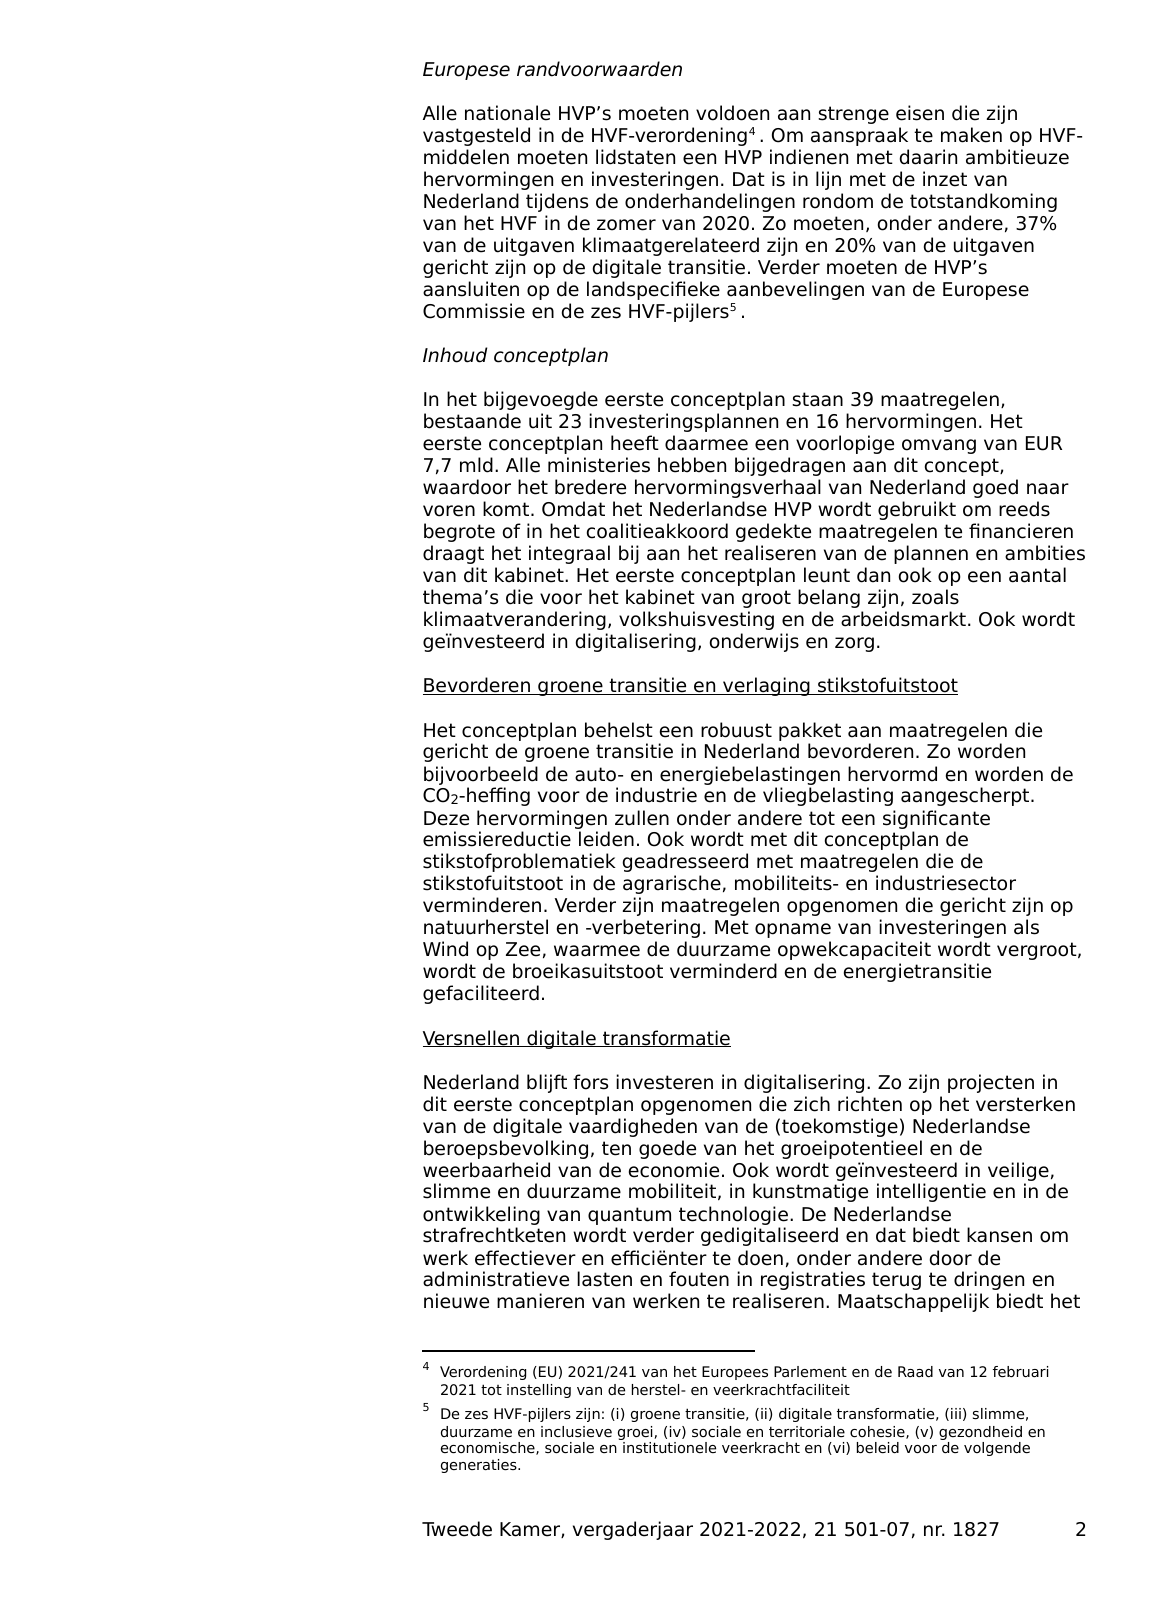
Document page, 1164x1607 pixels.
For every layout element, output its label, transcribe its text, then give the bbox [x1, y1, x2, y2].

text In het bijgevoegde eerste conceptplan staan 39 maatregelen, bestaande uit 23 investeringsplannen en 16 hervormingen. Het eerste conceptplan heeft daarmee een voorlopige omvang van EUR 7,7 mld. Alle ministeries hebben bijgedragen aan dit concept, waardoor het bredere hervormingsverhaal van Nederland goed naar voren komt. Omdat het Nederlandse HVP wordt gebruikt om reeds begrote of in het coalitieakkoord gedekte maatregelen te financieren draagt het integraal bij aan het realiseren van de plannen en ambities van dit kabinet. Het eerste conceptplan leunt dan ook op een aantal thema’s die voor het kabinet van groot belang zijn, zoals klimaatverandering, volkshuisvesting en de arbeidsmarkt. Ook wordt geïnvesteerd in digitalisering, onderwijs en zorg. [422, 389, 1087, 653]
text De zes HVF-pijlers zijn: (i) groene transitie, (ii) digitale transformatie, (iii) slimme, duurzame en inclusieve groei, (iv) sociale en territoriale cohesie, (v) gezondheid en economische, sociale en institutionele veerkracht en (vi) beleid voor de volgende generaties. [422, 1402, 1087, 1474]
subtitle Bevorderen groene transitie en verlaging stikstofuitstoot [422, 675, 1087, 697]
subtitle Inhoud conceptplan [422, 345, 1087, 367]
text Verordening (EU) 2021/241 van het Europees Parlement en de Raad van 12 februari 2021 tot instelling van de herstel- en veerkrachtfaciliteit [422, 1360, 1087, 1399]
text Nederland blijft fors investeren in digitalisering. Zo zijn projecten in dit eerste conceptplan opgenomen die zich richten op het versterken van de digitale vaardigheden van de (toekomstige) Nederlandse beroepsbevolking, ten goede van het groeipotentieel en de weerbaarheid van de economie. Ook wordt geïnvesteerd in veilige, slimme en duurzame mobiliteit, in kunstmatige intelligentie en in de ontwikkeling van quantum technologie. De Nederlandse strafrechtketen wordt verder gedigitaliseerd en dat biedt kansen om werk effectiever en efficiënter te doen, onder andere door de administratieve lasten en fouten in registraties terug te dringen en nieuwe manieren van werken te realiseren. Maatschappelijk biedt het [422, 1072, 1087, 1313]
subtitle Versnellen digitale transformatie [422, 1027, 1087, 1049]
text Het conceptplan behelst een robuust pakket aan maatregelen die gericht de groene transitie in Nederland bevorderen. Zo worden bijvoorbeeld de auto- en energiebelastingen hervormd en worden de CO2-heffing voor de industrie en de vliegbelasting aangescherpt. Deze hervormingen zullen onder andere tot een significante emissiereductie leiden. Ook wordt met dit conceptplan de stikstofproblematiek geadresseerd met maatregelen die de stikstofuitstoot in de agrarische, mobiliteits- en industriesector verminderen. Verder zijn maatregelen opgenomen die gericht zijn op natuurherstel en -verbetering. Met opname van investeringen als Wind op Zee, waarmee de duurzame opwekcapaciteit wordt vergroot, wordt de broeikasuitstoot verminderd en de energietransitie gefaciliteerd. [422, 719, 1087, 1005]
text Alle nationale HVP’s moeten voldoen aan strenge eisen die zijn vastgesteld in de HVF-verordening. Om aanspraak te maken op HVF-middelen moeten lidstaten een HVP indienen met daarin ambitieuze hervormingen en investeringen. Dat is in lijn met de inzet van Nederland tijdens de onderhandelingen rondom de totstandkoming van het HVF in de zomer van 2020. Zo moeten, onder andere, 37% van de uitgaven klimaatgerelateerd zijn en 20% van de uitgaven gericht zijn op de digitale transitie. Verder moeten de HVP’s aansluiten op de landspecifieke aanbevelingen van de Europese Commissie en de zes HVF-pijlers. [422, 103, 1087, 323]
subtitle Europese randvoorwaarden [422, 59, 1087, 81]
